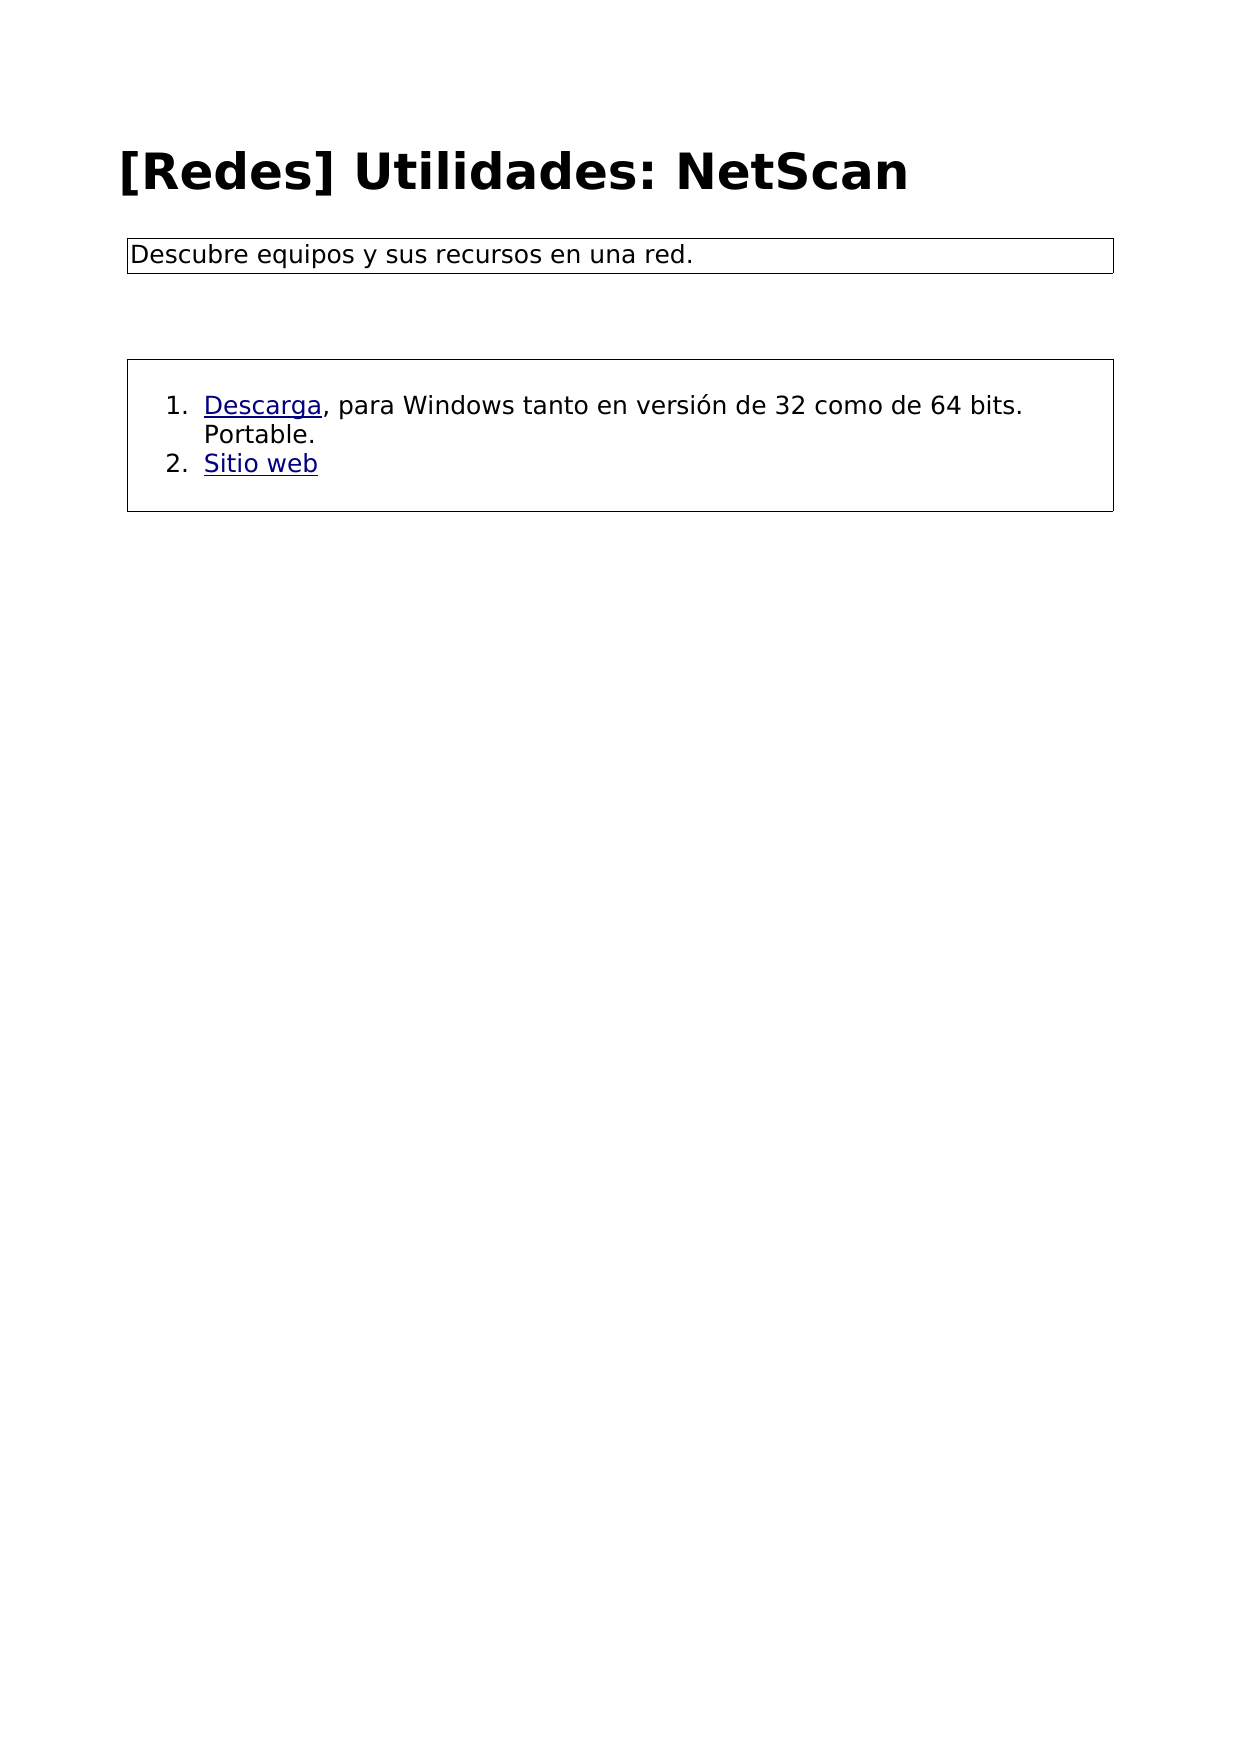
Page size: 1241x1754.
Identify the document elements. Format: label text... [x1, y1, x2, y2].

table_header Descubre equipos y sus recursos en una red. [128, 239, 1113, 273]
table_header Descarga, para Windows tanto en versión de 32 como de 64 bits. Portable. Sitio web [128, 360, 1113, 511]
subtitle [Redes] Utilidades: NetScan [118, 143, 1122, 201]
